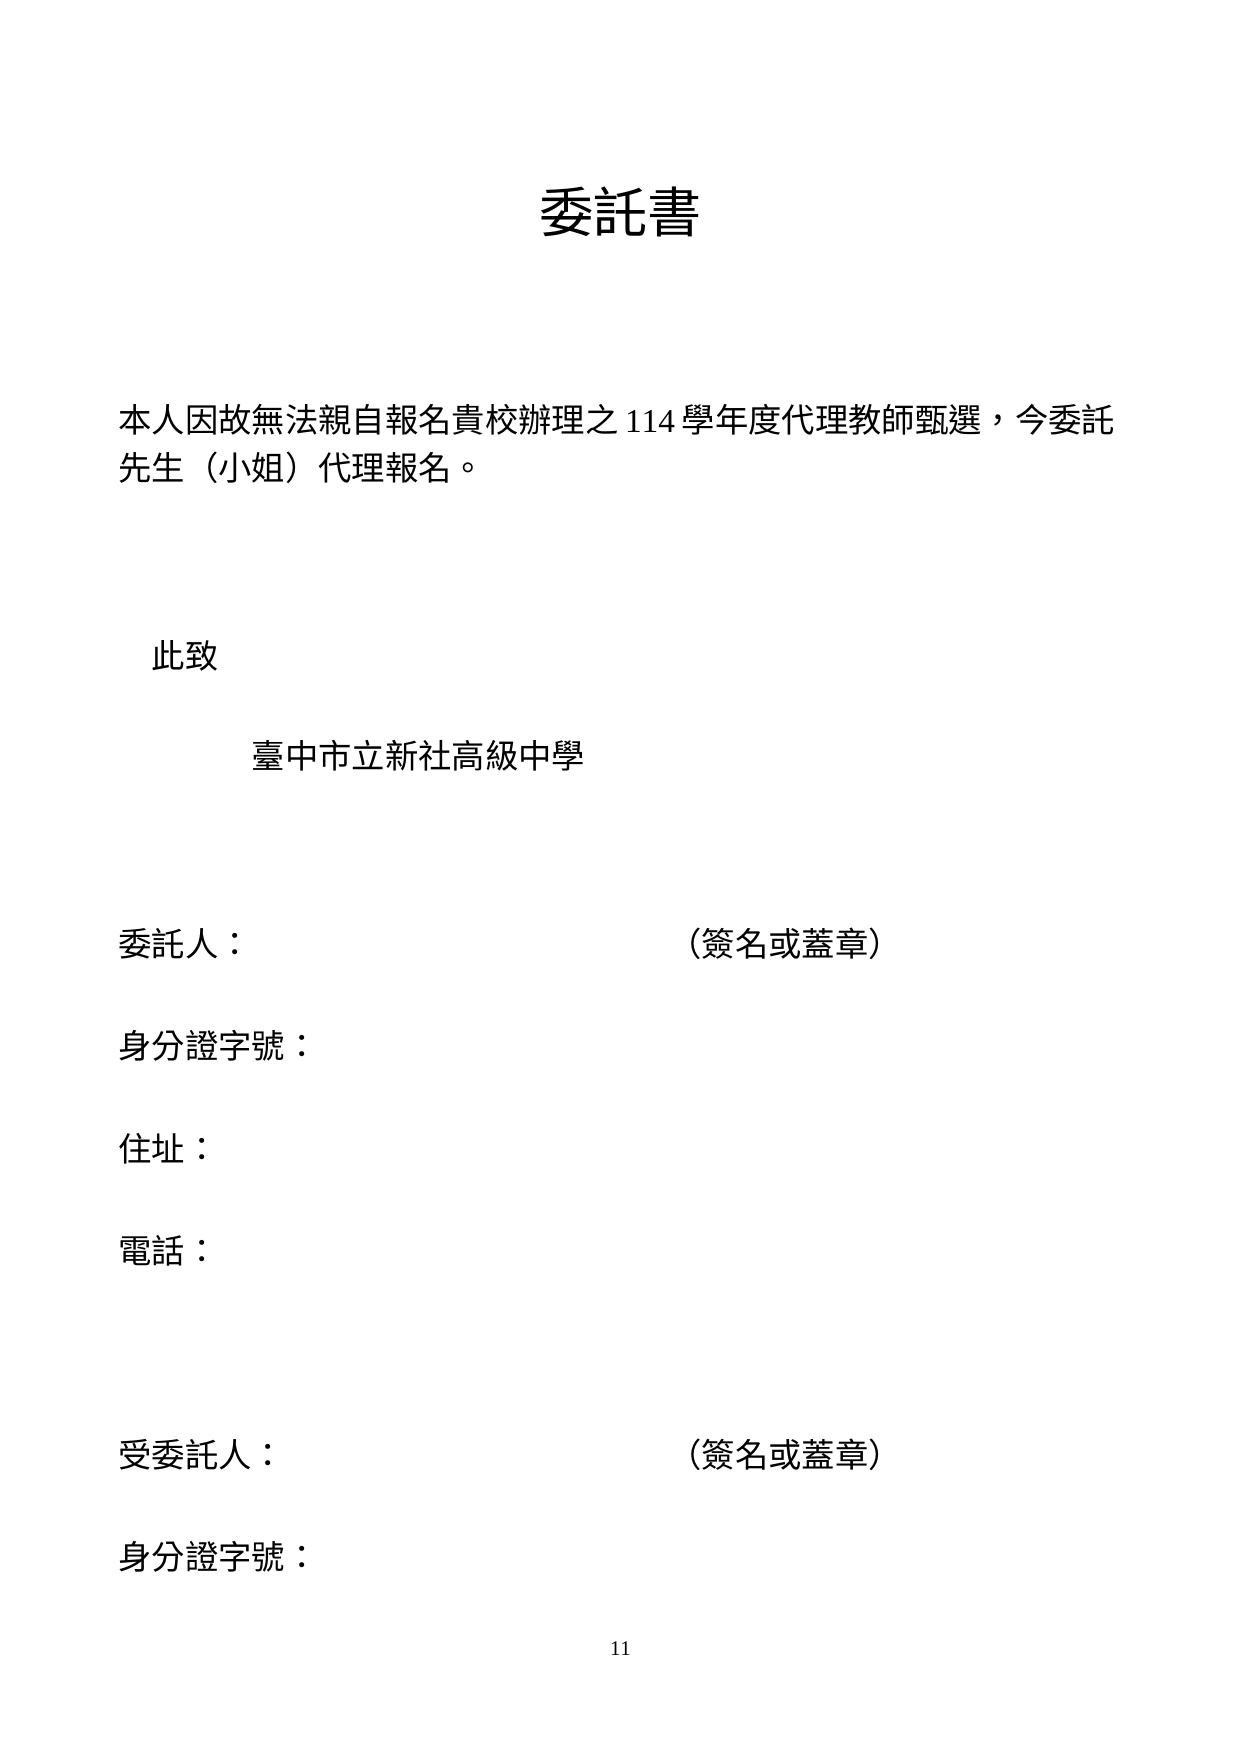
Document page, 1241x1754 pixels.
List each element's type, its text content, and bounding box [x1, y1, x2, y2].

text 此致 [118, 635, 1122, 677]
text 本人因故無法親自報名貴校辦理之114學年度代理教師甄選，今委託 先生（小姐）代理報名。 [118, 393, 1122, 490]
text 臺中市立新社高級中學 [118, 735, 1122, 777]
text 委託書 [118, 170, 1122, 248]
text 電話： [118, 1228, 1122, 1272]
text 住址： [118, 1126, 1122, 1170]
text 身分證字號： [118, 1534, 1122, 1578]
text 委託人： （簽名或蓋章） [118, 922, 1122, 966]
text 身分證字號： [118, 1024, 1122, 1068]
text 受委託人： （簽名或蓋章） [118, 1432, 1122, 1476]
